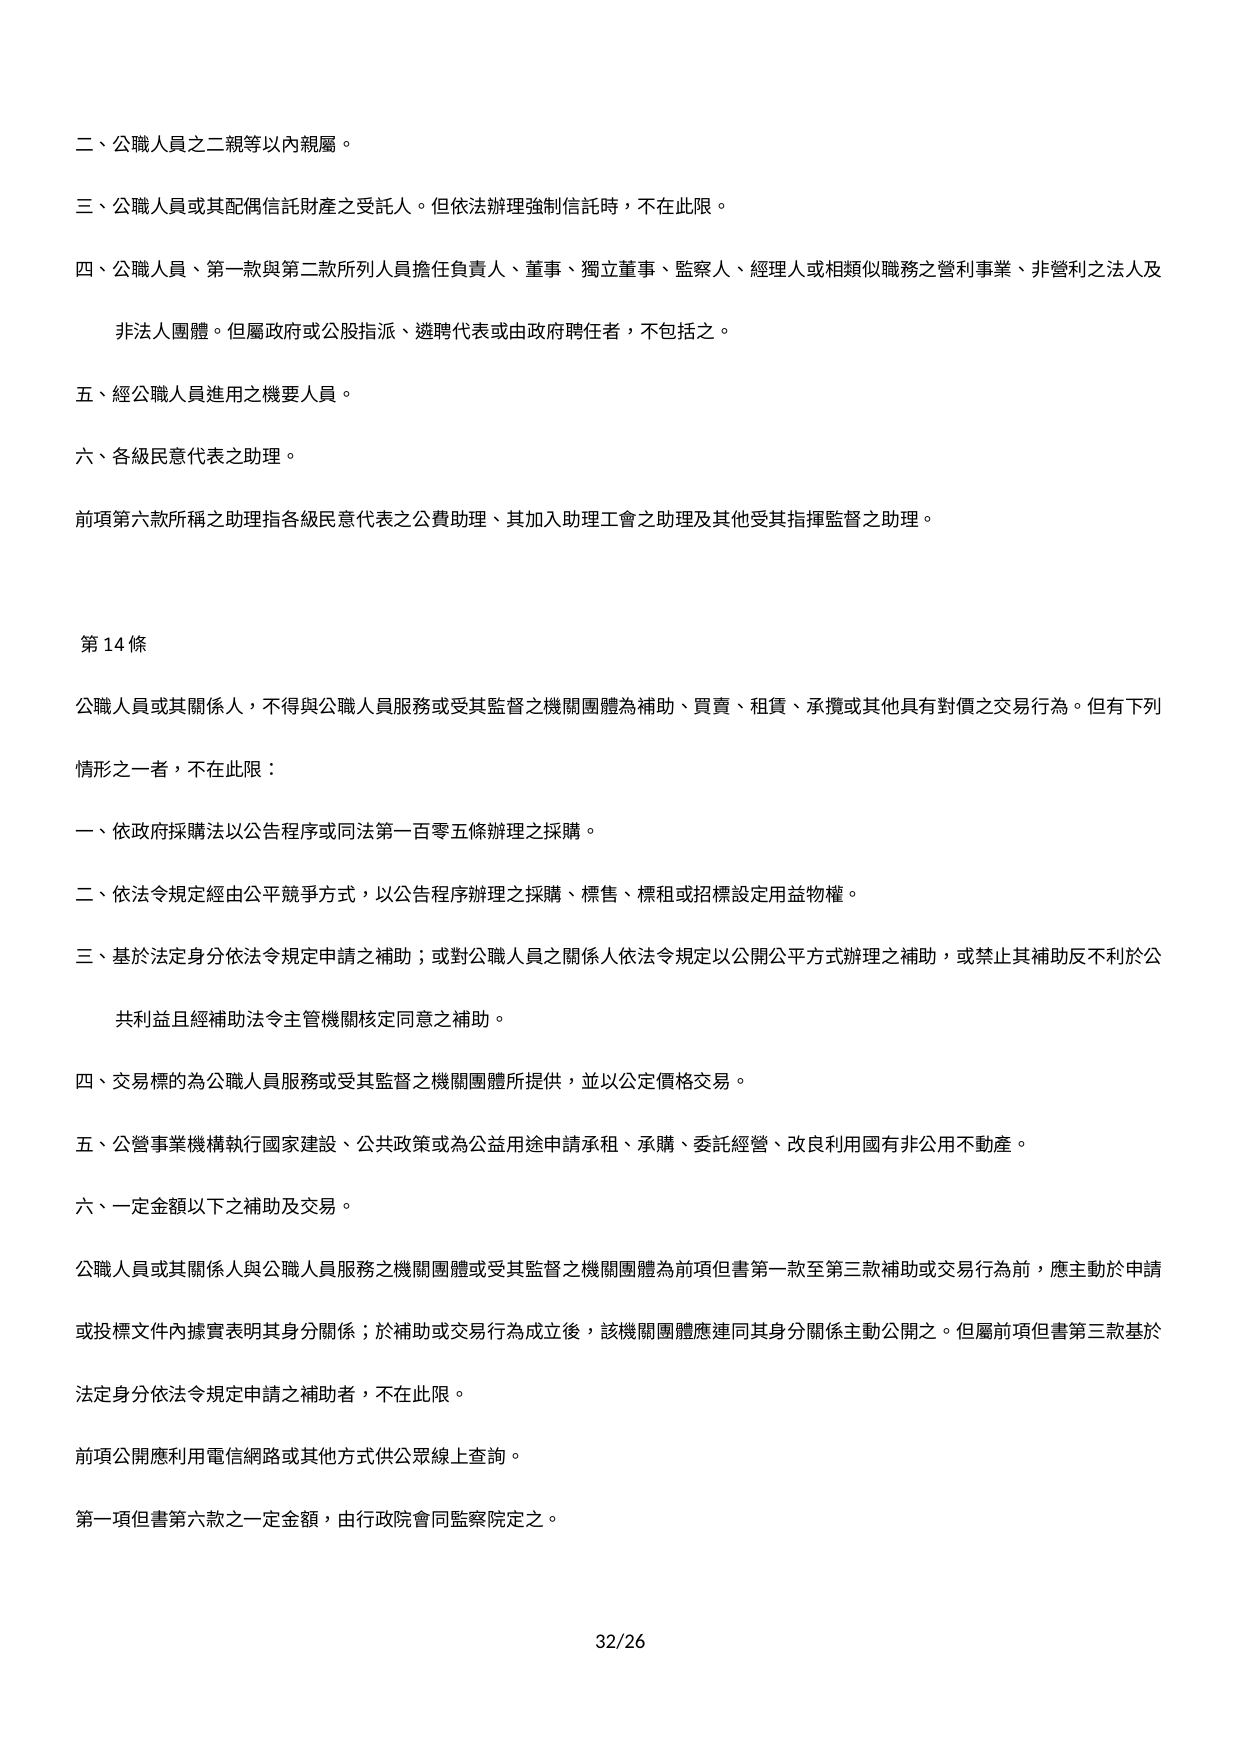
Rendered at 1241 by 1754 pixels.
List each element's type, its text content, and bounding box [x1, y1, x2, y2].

text 前項第六款所稱之助理指各級民意代表之公費助理、其加入助理工會之助理及其他受其指揮監督之助理。 [75, 477, 1165, 539]
text 二、依法令規定經由公平競爭方式，以公告程序辦理之採購、標售、標租或招標設定用益物權。 [75, 852, 1165, 914]
text 五、經公職人員進用之機要人員。 [75, 352, 1165, 414]
text 三、基於法定身分依法令規定申請之補助；或對公職人員之關係人依法令規定以公開公平方式辦理之補助，或禁止其補助反不利於公共利益且經補助法令主管機關核定同意之補助。 [75, 914, 1165, 1039]
text 六、一定金額以下之補助及交易。 [75, 1164, 1165, 1227]
text 公職人員或其關係人，不得與公職人員服務或受其監督之機關團體為補助、買賣、租賃、承攬或其他具有對價之交易行為。但有下列情形之一者，不在此限： [75, 664, 1165, 789]
text 二、公職人員之二親等以內親屬。 [75, 102, 1165, 164]
text 第14條 [1, 602, 1240, 664]
text 六、各級民意代表之助理。 [75, 414, 1165, 477]
text 三、公職人員或其配偶信託財產之受託人。但依法辦理強制信託時，不在此限。 [75, 164, 1165, 227]
text 五、公營事業機構執行國家建設、公共政策或為公益用途申請承租、承購、委託經營、改良利用國有非公用不動產。 [75, 1102, 1165, 1164]
text 四、公職人員、第一款與第二款所列人員擔任負責人、董事、獨立董事、監察人、經理人或相類似職務之營利事業、非營利之法人及非法人團體。但屬政府或公股指派、遴聘代表或由政府聘任者，不包括之。 [75, 227, 1165, 352]
text 第一項但書第六款之一定金額，由行政院會同監察院定之。 [75, 1477, 1165, 1539]
text 四、交易標的為公職人員服務或受其監督之機關團體所提供，並以公定價格交易。 [75, 1039, 1165, 1102]
text 公職人員或其關係人與公職人員服務之機關團體或受其監督之機關團體為前項但書第一款至第三款補助或交易行為前，應主動於申請或投標文件內據實表明其身分關係；於補助或交易行為成立後，該機關團體應連同其身分關係主動公開之。但屬前項但書第三款基於法定身分依法令規定申請之補助者，不在此限。 [75, 1227, 1165, 1414]
text 前項公開應利用電信網路或其他方式供公眾線上查詢。 [75, 1414, 1165, 1477]
text 一、依政府採購法以公告程序或同法第一百零五條辦理之採購。 [75, 789, 1165, 852]
